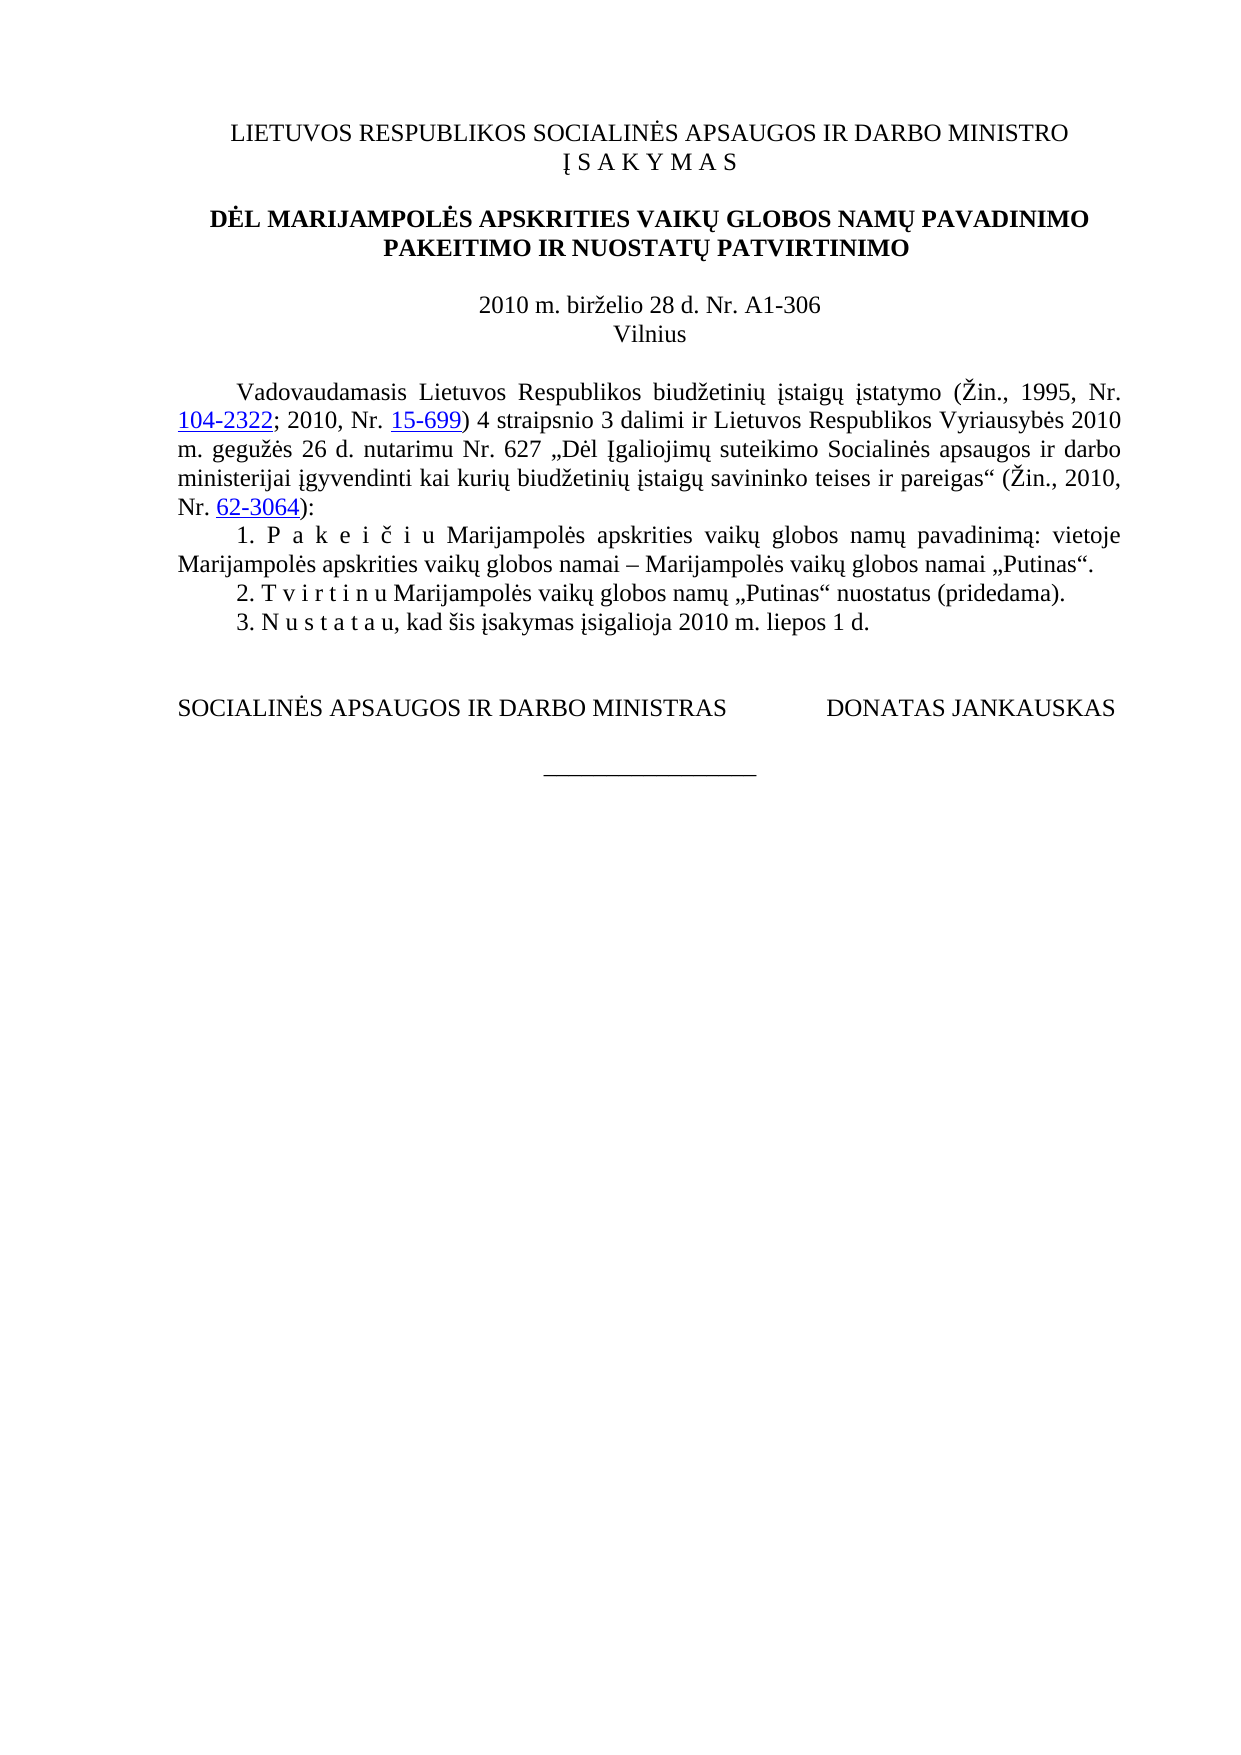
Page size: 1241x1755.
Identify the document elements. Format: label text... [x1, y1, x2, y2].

text _________________ [177, 751, 1122, 779]
text 1. P a k e i č i u Marijampolės apskrities vaikų globos namų pavadinimą: vietoje Marijampolės apskrities vaikų globos namai – Marijampolės vaikų globos namai „Putinas“. [177, 521, 1122, 578]
text LIETUVOS RESPUBLIKOS SOCIALINĖS APSAUGOS IR DARBO MINISTRO [177, 118, 1122, 147]
text DĖL marijampolės apskrities vaikų globos namų pavadinimo pakeitimo ir nuostatų patvirtinimo [177, 204, 1122, 262]
text Į S A K Y M A S [177, 147, 1122, 176]
text socialinės apsaugos ir darbo ministras Donatas Jankauskas [177, 693, 1122, 722]
text Vadovaudamasis Lietuvos Respublikos biudžetinių įstaigų įstatymo (Žin., 1995, Nr. 104-2322; 2010, Nr. 15-699) 4 straipsnio 3 dalimi ir Lietuvos Respublikos Vyriausybės 2010 m. gegužės 26 d. nutarimu Nr. 627 „Dėl Įgaliojimų suteikimo Socialinės apsaugos ir darbo ministerijai įgyvendinti kai kurių biudžetinių įstaigų savininko teises ir pareigas“ (Žin., 2010, Nr. 62-3064): [177, 377, 1122, 521]
text 2010 m. birželio 28 d. Nr. A1-306 [177, 291, 1122, 319]
text 3. N u s t a t a u, kad šis įsakymas įsigalioja 2010 m. liepos 1 d. [177, 607, 1122, 636]
text Vilnius [177, 319, 1122, 348]
text 2. T v i r t i n u Marijampolės vaikų globos namų „Putinas“ nuostatus (pridedama). [177, 578, 1122, 607]
